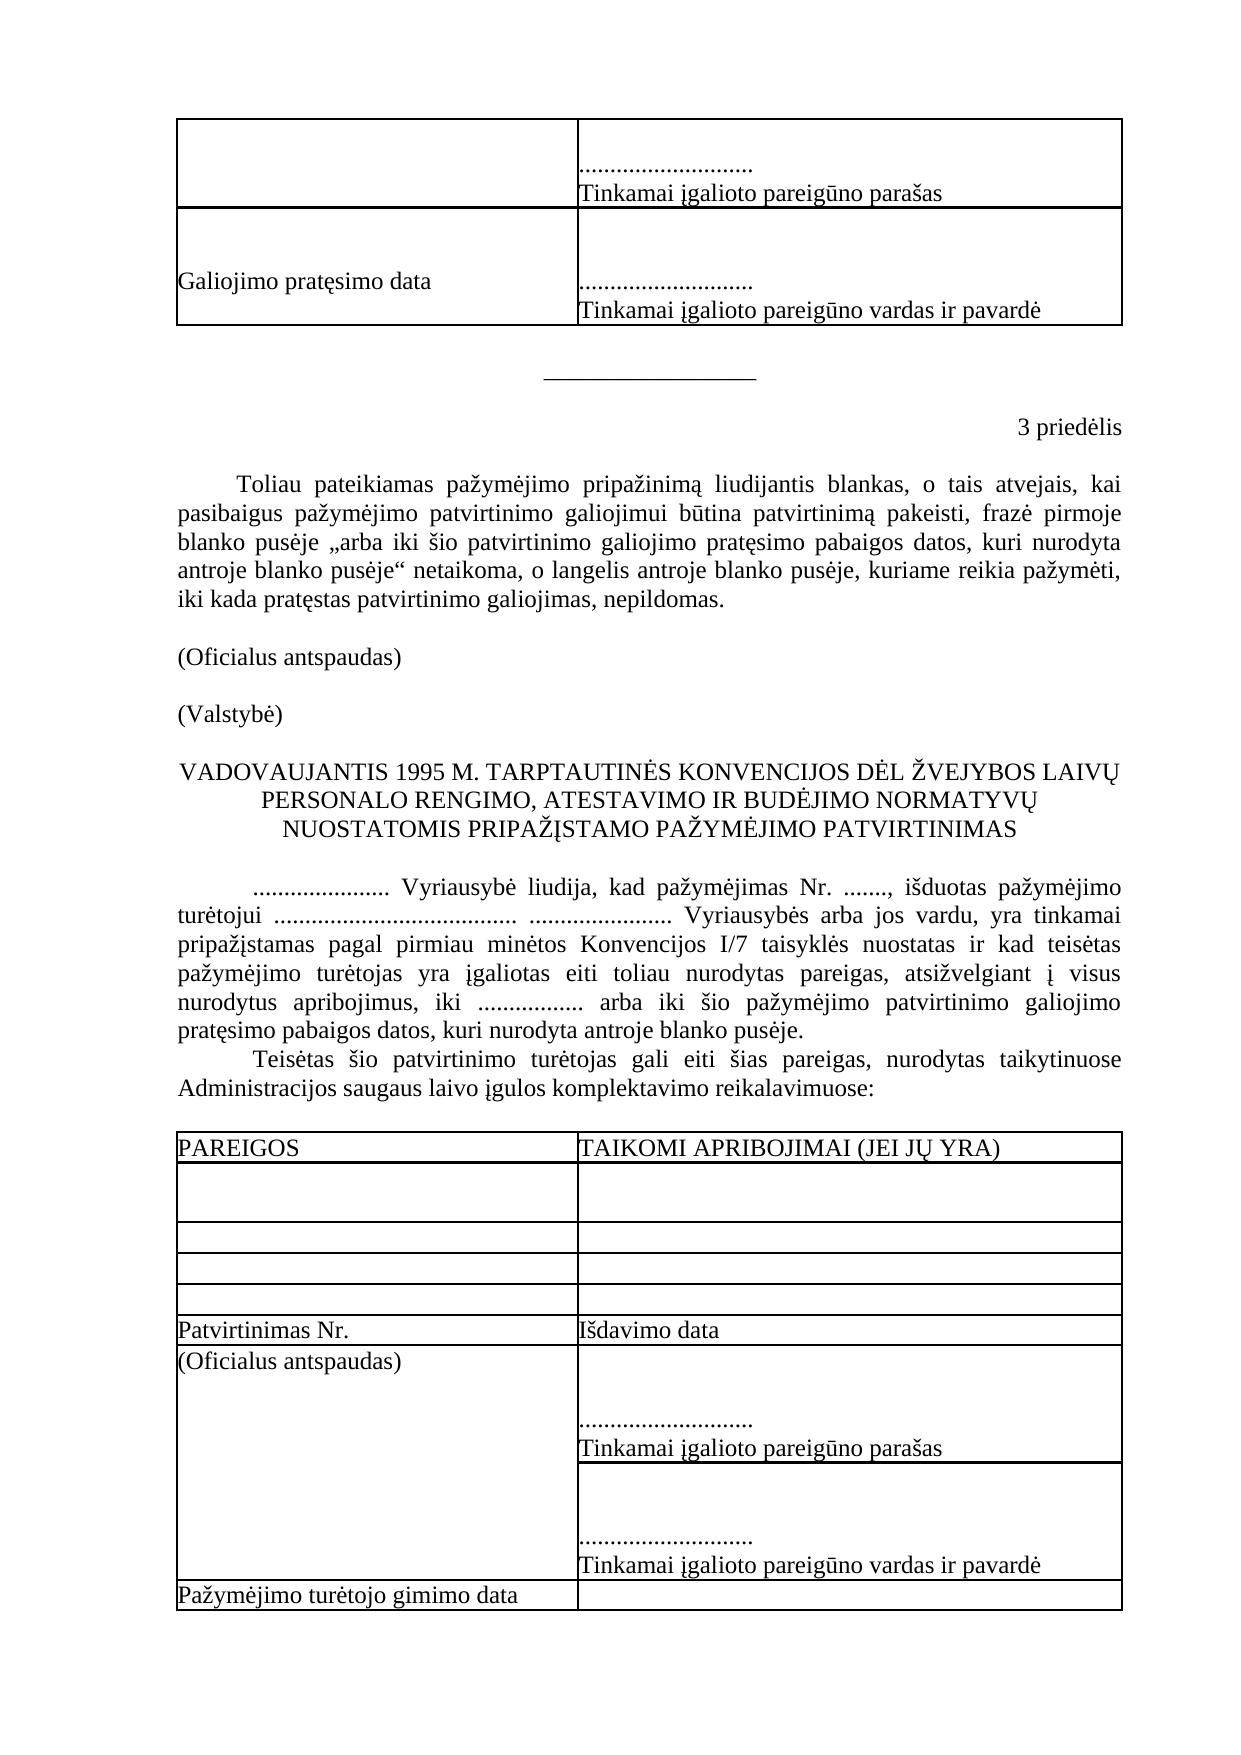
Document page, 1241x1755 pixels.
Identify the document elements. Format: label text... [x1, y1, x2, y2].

table_cell [178, 1164, 577, 1221]
table_cell [579, 1223, 1121, 1252]
table_cell [579, 1254, 1121, 1283]
text (Valstybė) [177, 699, 1122, 728]
table_cell [178, 120, 577, 206]
text 3 priedėlis [177, 412, 1122, 441]
table_cell Išdavimo data [579, 1316, 1121, 1344]
table_cell [178, 1254, 577, 1283]
table_cell ............................ Tinkamai įgalioto pareigūno vardas ir pavardė [579, 1464, 1121, 1578]
table_header PAREIGOS [178, 1133, 577, 1161]
table_header TAIKOMI APRIBOJIMAI (JEI JŲ YRA) [579, 1133, 1121, 1161]
table_cell [579, 1285, 1121, 1313]
table_cell [178, 1285, 577, 1313]
text Toliau pateikiamas pažymėjimo pripažinimą liudijantis blankas, o tais atvejais, kai pasibaigus pažymėjimo patvirtinimo galiojimui būtina patvirtinimą pakeisti, frazė pirmoje blanko pusėje „arba iki šio patvirtinimo galiojimo pratęsimo pabaigos datos, kuri nurodyta antroje blanko pusėje“ netaikoma, o langelis antroje blanko pusėje, kuriame reikia pažymėti, iki kada pratęstas patvirtinimo galiojimas, nepildomas. [177, 469, 1122, 613]
text ...................... Vyriausybė liudija, kad pažymėjimas Nr. ......., išduotas pažymėjimo turėtojui ....................................... ....................... Vyriausybės arba jos vardu, yra tinkamai pripažįstamas pagal pirmiau minėtos Konvencijos I/7 taisyklės nuostatas ir kad teisėtas pažymėjimo turėtojas yra įgaliotas eiti toliau nurodytas pareigas, atsižvelgiant į visus nurodytus apribojimus, iki ................. arba iki šio pažymėjimo patvirtinimo galiojimo pratęsimo pabaigos datos, kuri nurodyta antroje blanko pusėje. [177, 872, 1122, 1044]
table_cell Pažymėjimo turėtojo gimimo data [178, 1581, 577, 1609]
table_cell Galiojimo pratęsimo data [178, 209, 577, 323]
table_cell ............................ Tinkamai įgalioto pareigūno parašas [579, 1346, 1121, 1461]
text _________________ [177, 354, 1122, 383]
table_cell [178, 1223, 577, 1252]
text (Oficialus antspaudas) [177, 642, 1122, 671]
text Teisėtas šio patvirtinimo turėtojas gali eiti šias pareigas, nurodytas taikytinuose Administracijos saugaus laivo įgulos komplektavimo reikalavimuose: [177, 1044, 1122, 1102]
table_cell (Oficialus antspaudas) [178, 1346, 577, 1578]
table_cell [579, 1164, 1121, 1221]
table_cell Patvirtinimas Nr. [178, 1316, 577, 1344]
text VADOVAUJANTIS 1995 M. TARPTAUTINĖS KONVENCIJOS DĖL ŽVEJYBOS LAIVŲ PERSONALO RENGIMO, ATESTAVIMO IR BUDĖJIMO NORMATYVŲ NUOSTATOMIS PRIPAŽĮSTAMO PAŽYMĖJIMO PATVIRTINIMAS [177, 757, 1122, 843]
table_cell ............................ Tinkamai įgalioto pareigūno vardas ir pavardė [579, 209, 1121, 323]
table_cell [579, 1581, 1121, 1609]
table_cell ............................ Tinkamai įgalioto pareigūno parašas [579, 120, 1121, 206]
